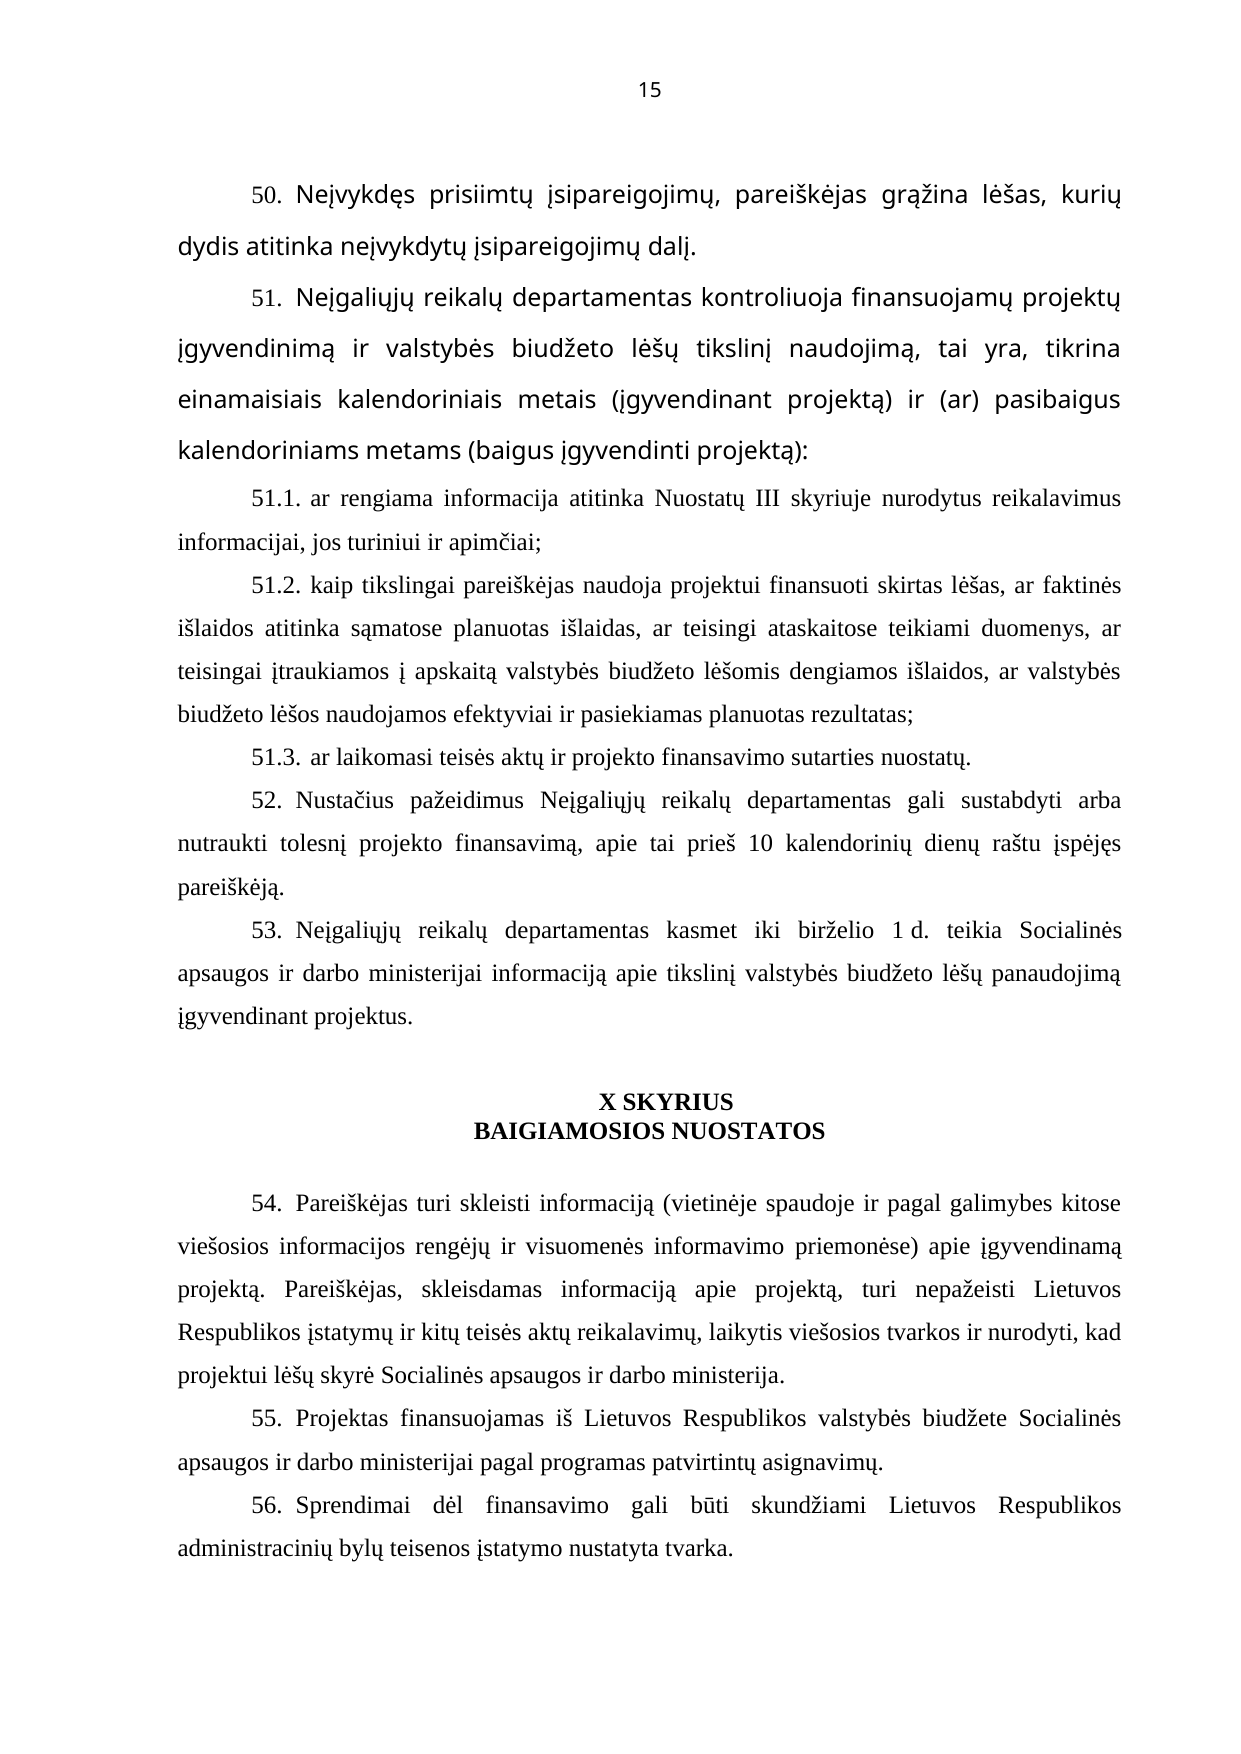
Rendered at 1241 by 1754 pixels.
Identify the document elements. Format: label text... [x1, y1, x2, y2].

text 51.3. ar laikomasi teisės aktų ir projekto finansavimo sutarties nuostatų. [177, 742, 1122, 771]
text 50. Neįvykdęs prisiimtų įsipareigojimų, pareiškėjas grąžina lėšas, kurių dydis atitinka neįvykdytų įsipareigojimų dalį. [177, 177, 1122, 262]
text 51.1. ar rengiama informacija atitinka Nuostatų III skyriuje nurodytus reikalavimus informacijai, jos turiniui ir apimčiai; [177, 483, 1122, 555]
text 56. Sprendimai dėl finansavimo gali būti skundžiami Lietuvos Respublikos administracinių bylų teisenos įstatymo nustatyta tvarka. [177, 1490, 1122, 1562]
text 54. Pareiškėjas turi skleisti informaciją (vietinėje spaudoje ir pagal galimybes kitose viešosios informacijos rengėjų ir visuomenės informavimo priemonėse) apie įgyvendinamą projektą. Pareiškėjas, skleisdamas informaciją apie projektą, turi nepažeisti Lietuvos Respublikos įstatymų ir kitų teisės aktų reikalavimų, laikytis viešosios tvarkos ir nurodyti, kad projektui lėšų skyrė Socialinės apsaugos ir darbo ministerija. [177, 1188, 1122, 1389]
text 52. Nustačius pažeidimus Neįgaliųjų reikalų departamentas gali sustabdyti arba nutraukti tolesnį projekto finansavimą, apie tai prieš 10 kalendorinių dienų raštu įspėjęs pareiškėją. [177, 785, 1122, 900]
text BAIGIAMOSIOS NUOSTATOS [177, 1116, 1122, 1145]
text 51.2. kaip tikslingai pareiškėjas naudoja projektui finansuoti skirtas lėšas, ar faktinės išlaidos atitinka sąmatose planuotas išlaidas, ar teisingi ataskaitose teikiami duomenys, ar teisingai įtraukiamos į apskaitą valstybės biudžeto lėšomis dengiamos išlaidos, ar valstybės biudžeto lėšos naudojamos efektyviai ir pasiekiamas planuotas rezultatas; [177, 570, 1122, 728]
text 55. Projektas finansuojamas iš Lietuvos Respublikos valstybės biudžete Socialinės apsaugos ir darbo ministerijai pagal programas patvirtintų asignavimų. [177, 1403, 1122, 1475]
text 51. Neįgaliųjų reikalų departamentas kontroliuoja finansuojamų projektų įgyvendinimą ir valstybės biudžeto lėšų tikslinį naudojimą, tai yra, tikrina einamaisiais kalendoriniais metais (įgyvendinant projektą) ir (ar) pasibaigus kalendoriniams metams (baigus įgyvendinti projektą): [177, 279, 1122, 466]
text X SKYRIUS [177, 1087, 1122, 1116]
text 53. Neįgaliųjų reikalų departamentas kasmet iki birželio 1 d. teikia Socialinės apsaugos ir darbo ministerijai informaciją apie tikslinį valstybės biudžeto lėšų panaudojimą įgyvendinant projektus. [177, 915, 1122, 1030]
